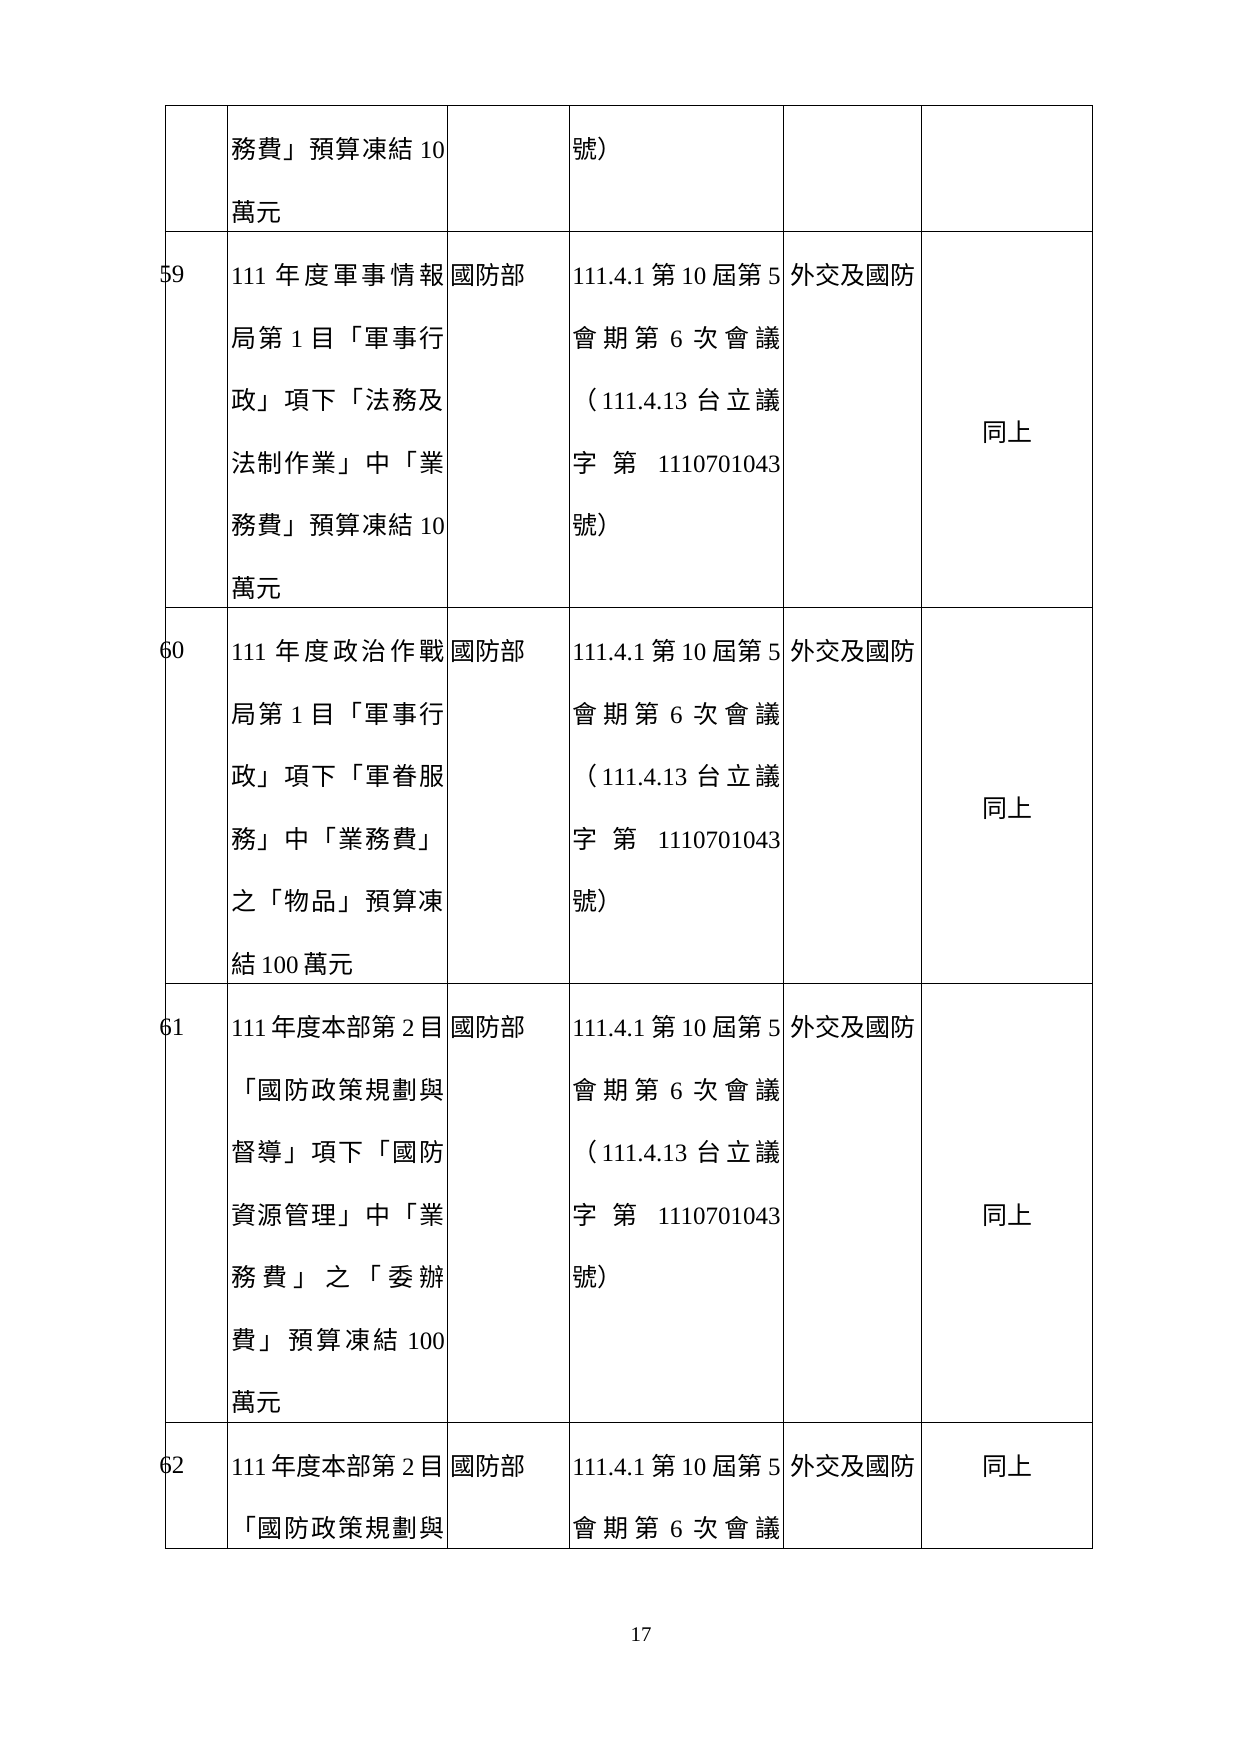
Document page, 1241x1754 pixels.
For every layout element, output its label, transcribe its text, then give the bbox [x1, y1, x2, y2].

table_cell [448, 106, 569, 231]
table_cell [166, 608, 227, 983]
table_cell [784, 106, 921, 231]
table_cell 111.4.1第10屆第5會期第6次會議 [570, 1423, 783, 1548]
table_cell 111年度軍事情報局第1目「軍事行政」項下「法務及法制作業」中「業務費」預算凍結10萬元 [228, 232, 447, 607]
table_cell 國防部 [448, 232, 569, 607]
table_cell 同上 [922, 608, 1092, 983]
table_cell [166, 232, 227, 607]
table_cell 國防部 [448, 608, 569, 983]
table_cell 外交及國防 [784, 232, 921, 607]
table_cell 國防部 [448, 984, 569, 1422]
table_cell [166, 1423, 227, 1548]
table_cell 外交及國防 [784, 608, 921, 983]
table_cell 同上 [922, 1423, 1092, 1548]
table_cell 111.4.1第10屆第5會期第6次會議（111.4.13台立議字第1110701043號） [570, 608, 783, 983]
table_cell 111.4.1第10屆第5會期第6次會議（111.4.13台立議字第1110701043號） [570, 232, 783, 607]
table_cell 國防部 [448, 1423, 569, 1548]
table_cell 111年度政治作戰局第1目「軍事行政」項下「軍眷服務」中「業務費」之「物品」預算凍結100萬元 [228, 608, 447, 983]
table_cell [922, 106, 1092, 231]
table_cell [166, 106, 227, 231]
table_cell 務費」預算凍結10萬元 [228, 106, 447, 231]
table_cell 同上 [922, 984, 1092, 1422]
table_cell 111年度本部第2目「國防政策規劃與督導」項下「國防資源管理」中「業務費」之「委辦費」預算凍結100萬元 [228, 984, 447, 1422]
table_cell 111.4.1第10屆第5會期第6次會議（111.4.13台立議字第1110701043號） [570, 984, 783, 1422]
table_cell 外交及國防 [784, 984, 921, 1422]
table_cell 號） [570, 106, 783, 231]
table_cell [166, 984, 227, 1422]
table_cell 同上 [922, 232, 1092, 607]
table_cell 外交及國防 [784, 1423, 921, 1548]
table_cell 111年度本部第2目「國防政策規劃與 [228, 1423, 447, 1548]
